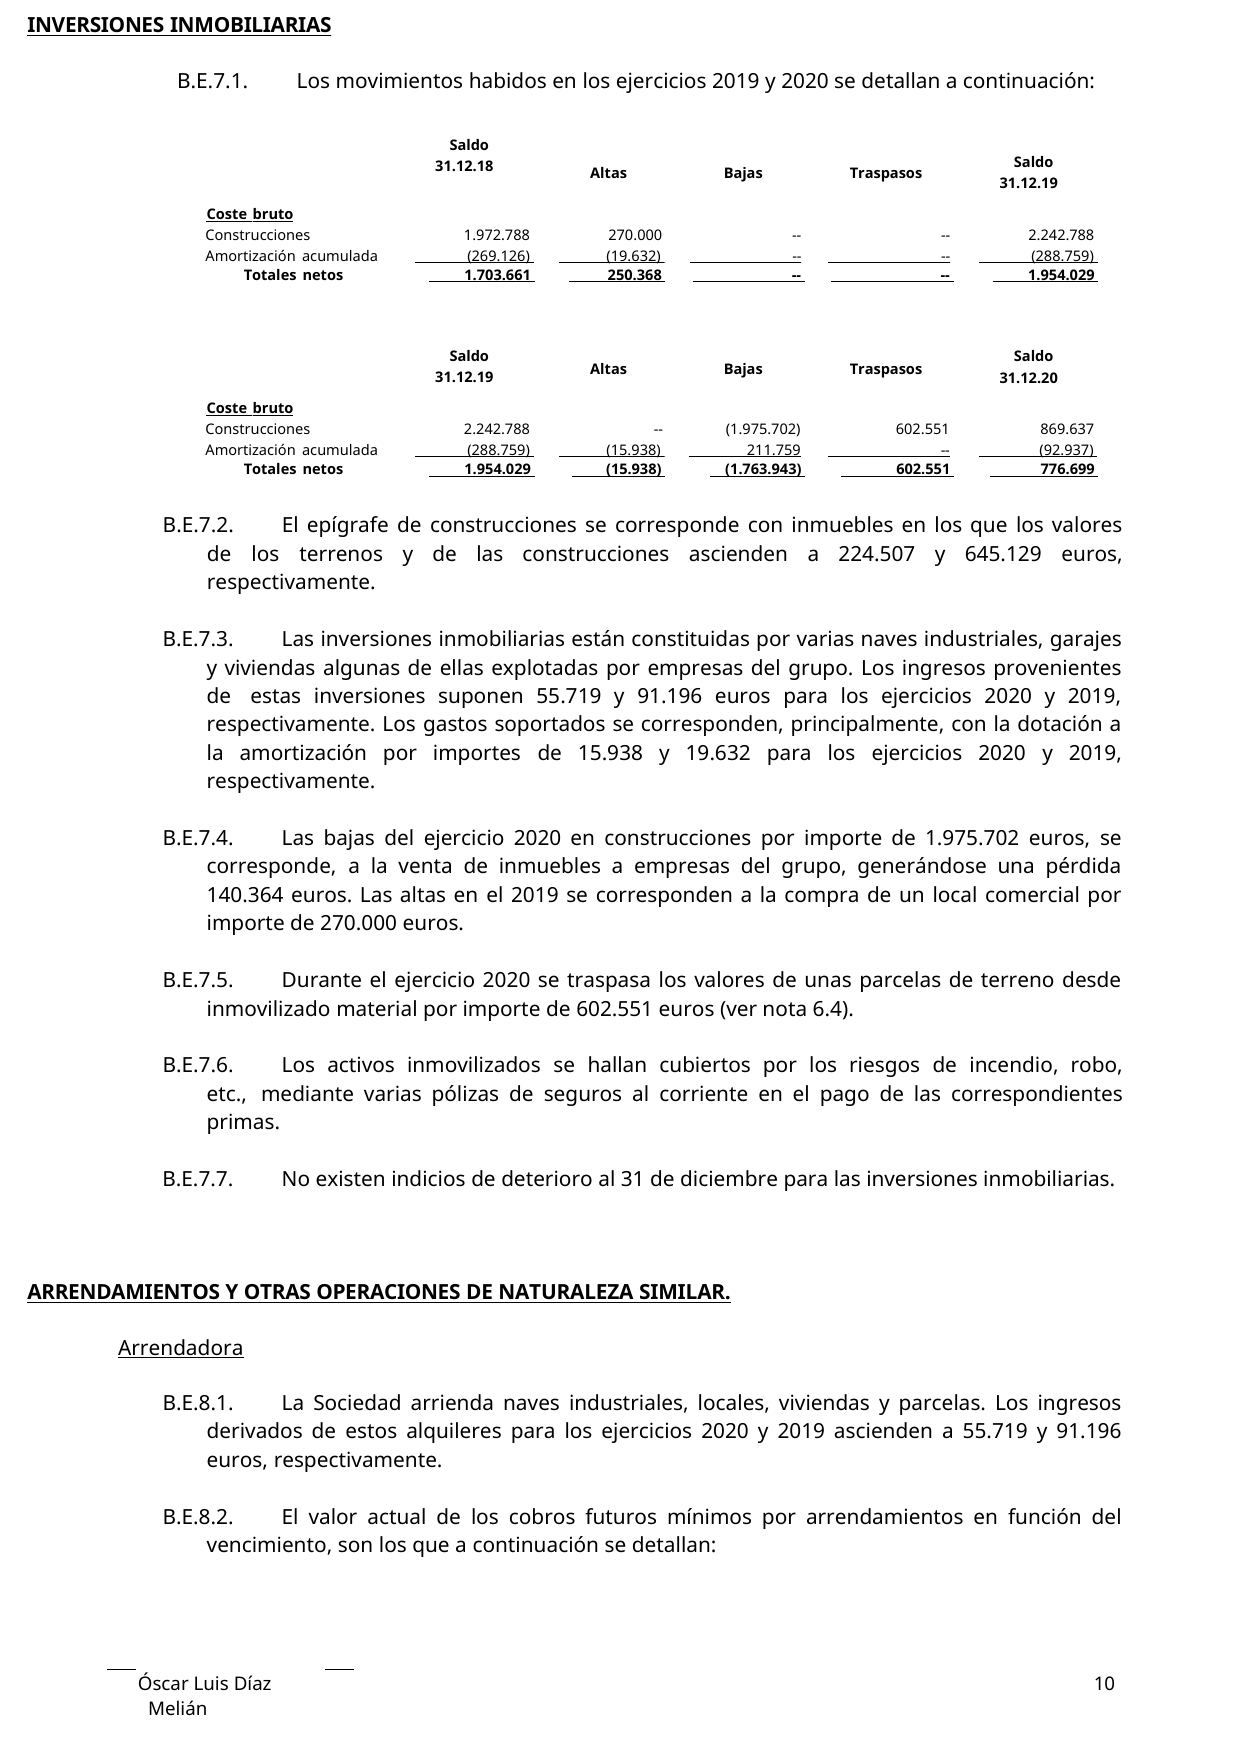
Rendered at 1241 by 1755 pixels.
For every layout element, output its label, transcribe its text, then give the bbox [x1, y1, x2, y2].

table_cell [533, 440, 556, 461]
list Los movimientos habidos en los ejercicios 2019 y 2020 se detallan a continuación: [177, 66, 1230, 95]
list Las inversiones inmobiliarias están constituidas por varias naves industriales, garajes y viviendas algunas de ellas explotadas por empresas del grupo. Los ingresos provenientes de estas inversiones suponen 55.719 y 91.196 euros para los ejercicios 2020 y 2019, respectivamente. Los gastos soportados se corresponden, principalmente, con la dotación a la amortización por importes de 15.938 y 19.632 para los ejercicios 2020 y 2019, respectivamente. [162, 624, 1123, 795]
table_cell (288.759) [975, 246, 1097, 267]
text Arrendadora [118, 1333, 1230, 1361]
table_cell [533, 461, 556, 480]
list No existen indicios de deterioro al 31 de diciembre para las inversiones inmobiliarias. [162, 1164, 1230, 1192]
list Las bajas del ejercicio 2020 en construcciones por importe de 1.975.702 euros, se corresponde, a la venta de inmuebles a empresas del grupo, generándose una pérdida 140.364 euros. Las altas en el 2019 se corresponden a la compra de un local comercial por importe de 270.000 euros. [162, 823, 1122, 937]
table_header Coste bruto [200, 398, 411, 419]
table_cell 869.637 [975, 419, 1097, 440]
table_cell [952, 225, 975, 246]
table_cell [665, 267, 688, 286]
table_cell [952, 419, 975, 440]
table_cell [952, 440, 975, 461]
table_cell [665, 440, 688, 461]
table_header [411, 204, 1097, 225]
table_cell 1.703.661 [411, 267, 533, 286]
table_cell (19.632) [556, 246, 665, 267]
table_cell Amortización acumulada [200, 246, 411, 267]
table_header Coste bruto [200, 204, 411, 225]
table_cell [665, 225, 688, 246]
table_cell [533, 246, 556, 267]
table_cell [804, 419, 826, 440]
table_cell [952, 461, 975, 480]
table_cell (269.126) [411, 246, 533, 267]
table_cell [952, 267, 975, 286]
table_cell [533, 225, 556, 246]
table_cell (92.937) [975, 440, 1097, 461]
table_cell [533, 419, 556, 440]
list El epígrafe de construcciones se corresponde con inmuebles en los que los valores de los terrenos y de las construcciones ascienden a 224.507 y 645.129 euros, respectivamente. [162, 510, 1123, 596]
table_cell -- [688, 267, 804, 286]
table_cell [804, 461, 826, 480]
text Altas Bajas Traspasos Saldo 31.12.19 [590, 164, 1071, 193]
table_cell -- [826, 246, 952, 267]
table_cell -- [688, 246, 804, 267]
table_cell -- [826, 225, 952, 246]
table_cell [804, 225, 826, 246]
table_cell 270.000 [556, 225, 665, 246]
table_cell 2.242.788 [975, 225, 1097, 246]
table_cell (15.938) [556, 461, 665, 480]
text Altas Bajas Traspasos Saldo 31.12.20 [590, 361, 1071, 387]
text Saldo 31.12.18 [435, 135, 507, 176]
table_cell [952, 246, 975, 267]
table_cell [665, 246, 688, 267]
list Los activos inmovilizados se hallan cubiertos por los riesgos de incendio, robo, etc., mediante varias pólizas de seguros al corriente en el pago de las correspondientes primas. [162, 1050, 1123, 1136]
table_cell 250.368 [556, 267, 665, 286]
table_cell [533, 267, 556, 286]
list La Sociedad arrienda naves industriales, locales, viviendas y parcelas. Los ingresos derivados de estos alquileres para los ejercicios 2020 y 2019 ascienden a 55.719 y 91.196 euros, respectivamente. [162, 1388, 1122, 1473]
table_cell 1.954.029 [975, 267, 1097, 286]
table_cell [804, 440, 826, 461]
list ARRENDAMIENTOS Y OTRAS OPERACIONES DE NATURALEZA SIMILAR. [0, 1277, 1230, 1306]
table_cell Construcciones [200, 225, 411, 246]
table_cell 2.242.788 [411, 419, 533, 440]
table_cell (288.759) [411, 440, 533, 461]
table_cell -- [826, 440, 952, 461]
table_cell Construcciones [200, 419, 411, 440]
table_cell 211.759 [688, 440, 804, 461]
table_cell 1.972.788 [411, 225, 533, 246]
table_header [411, 398, 1097, 419]
table_cell -- [556, 419, 665, 440]
table_cell Amortización acumulada [200, 440, 411, 461]
table_cell 776.699 [975, 461, 1097, 480]
text Saldo 31.12.19 [435, 346, 507, 387]
table_cell (15.938) [556, 440, 665, 461]
table_cell Totales netos [200, 267, 411, 286]
table_cell 602.551 [826, 419, 952, 440]
table_cell Totales netos [200, 461, 411, 480]
table_cell [665, 419, 688, 440]
table_cell [665, 461, 688, 480]
table_cell 602.551 [826, 461, 952, 480]
list INVERSIONES INMOBILIARIAS [0, 11, 1230, 39]
table_cell 1.954.029 [411, 461, 533, 480]
table_cell [804, 246, 826, 267]
table_cell (1.763.943) [688, 461, 804, 480]
list Durante el ejercicio 2020 se traspasa los valores de unas parcelas de terreno desde inmovilizado material por importe de 602.551 euros (ver nota 6.4). [162, 965, 1123, 1022]
table_cell -- [688, 225, 804, 246]
table_cell [804, 267, 826, 286]
table_cell -- [826, 267, 952, 286]
table_cell (1.975.702) [688, 419, 804, 440]
list El valor actual de los cobros futuros mínimos por arrendamientos en función del vencimiento, son los que a continuación se detallan: [162, 1502, 1122, 1559]
